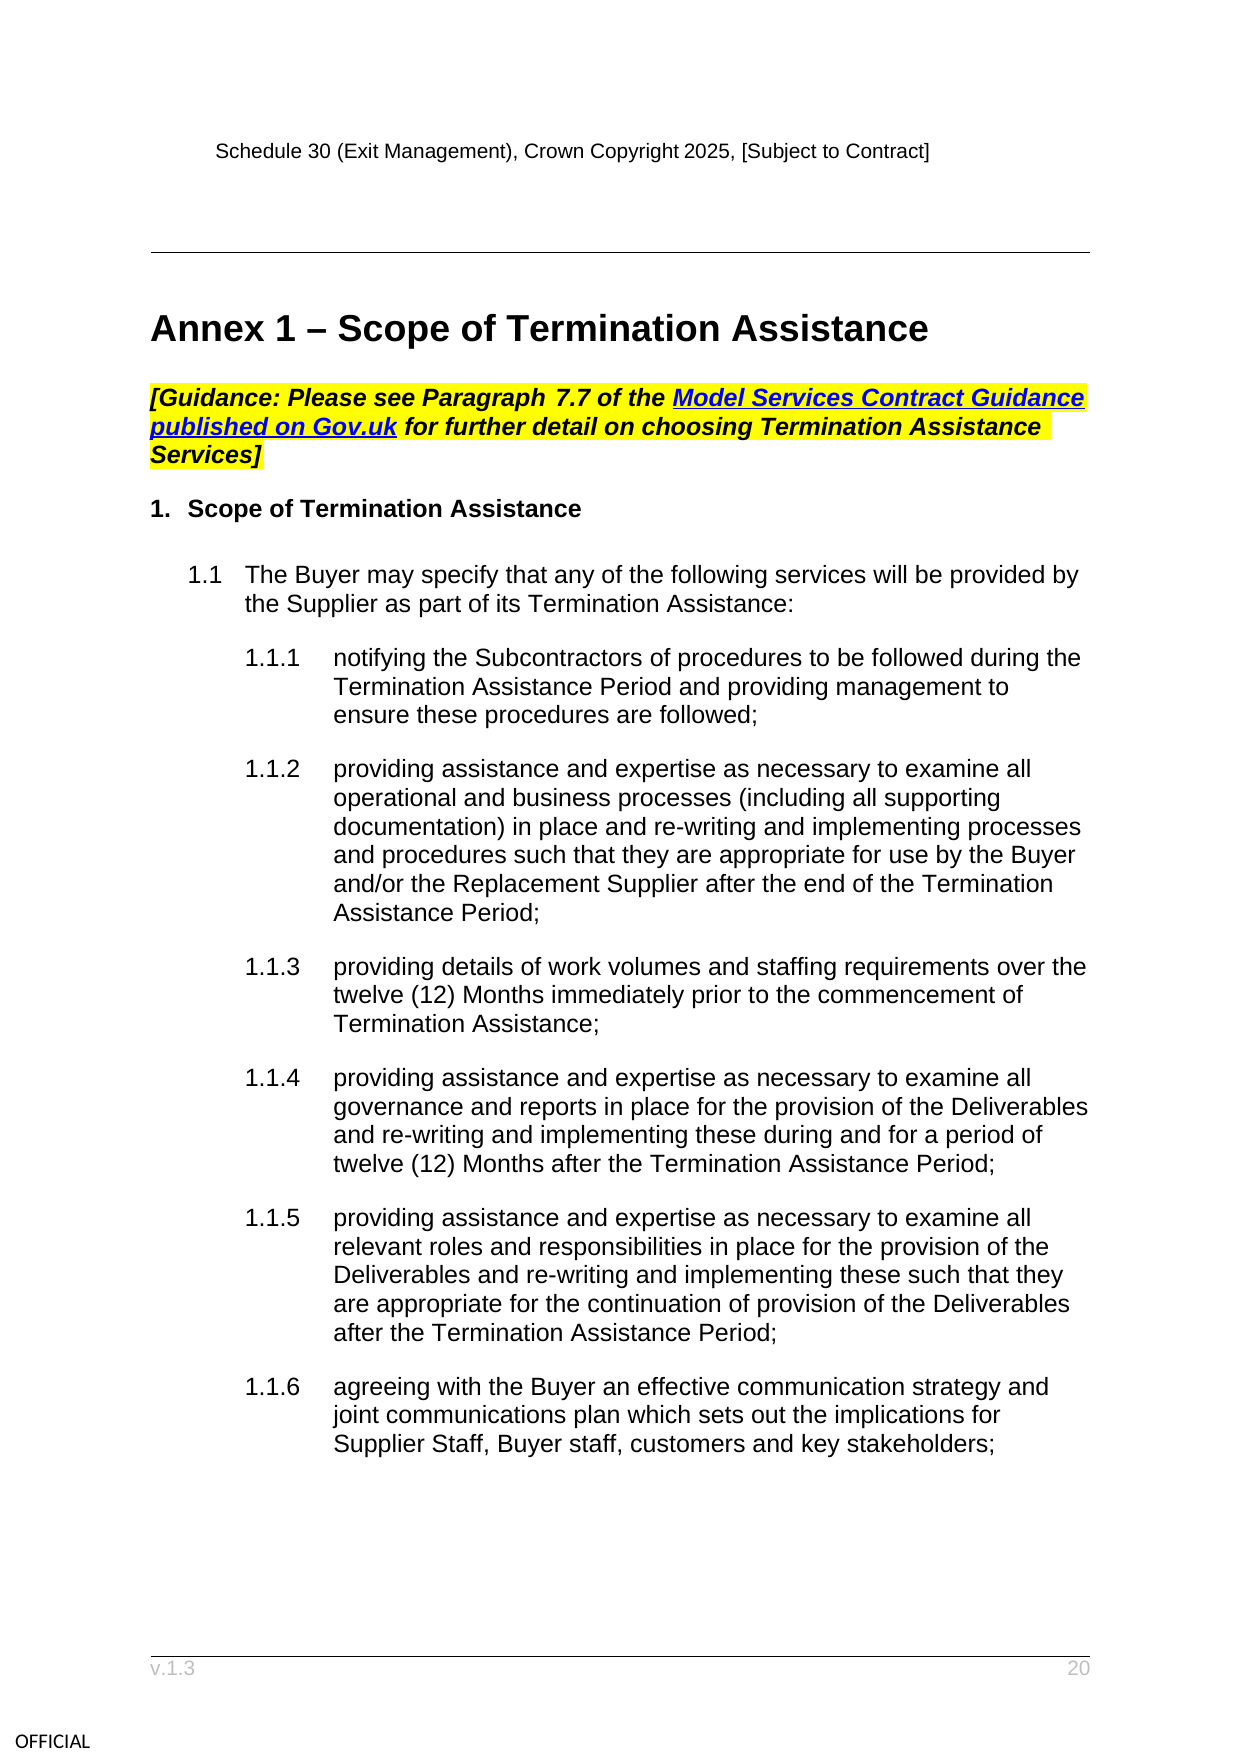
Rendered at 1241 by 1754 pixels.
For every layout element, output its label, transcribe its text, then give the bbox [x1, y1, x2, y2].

list providing assistance and expertise as necessary to examine all governance and reports in place for the provision of the Deliverables and re-writing and implementing these during and for a period of twelve (12) Months after the Termination Assistance Period; [244, 1063, 1090, 1178]
list providing assistance and expertise as necessary to examine all relevant roles and responsibilities in place for the provision of the Deliverables and re-writing and implementing these such that they are appropriate for the continuation of provision of the Deliverables after the Termination Assistance Period; [244, 1203, 1090, 1347]
list The Buyer may specify that any of the following services will be provided by the Supplier as part of its Termination Assistance: [187, 560, 1090, 618]
list notifying the Subcontractors of procedures to be followed during the Termination Assistance Period and providing management to ensure these procedures are followed; [244, 643, 1090, 729]
list agreeing with the Buyer an effective communication strategy and joint communications plan which sets out the implications for Supplier Staff, Buyer staff, customers and key stakeholders; [244, 1372, 1090, 1458]
list providing assistance and expertise as necessary to examine all operational and business processes (including all supporting documentation) in place and re-writing and implementing processes and procedures such that they are appropriate for use by the Buyer and/or the Replacement Supplier after the end of the Termination Assistance Period; [244, 754, 1090, 927]
list providing details of work volumes and staffing requirements over the twelve (12) Months immediately prior to the commencement of Termination Assistance; [244, 952, 1090, 1038]
list Annex 1 – Scope of Termination Assistance [150, 306, 1090, 349]
text [Guidance: Please see Paragraph 7.7 of the Model Services Contract Guidance published on Gov.uk for further detail on choosing Termination Assistance Services] [150, 383, 1090, 469]
subtitle Scope of Termination Assistance [150, 494, 1090, 523]
